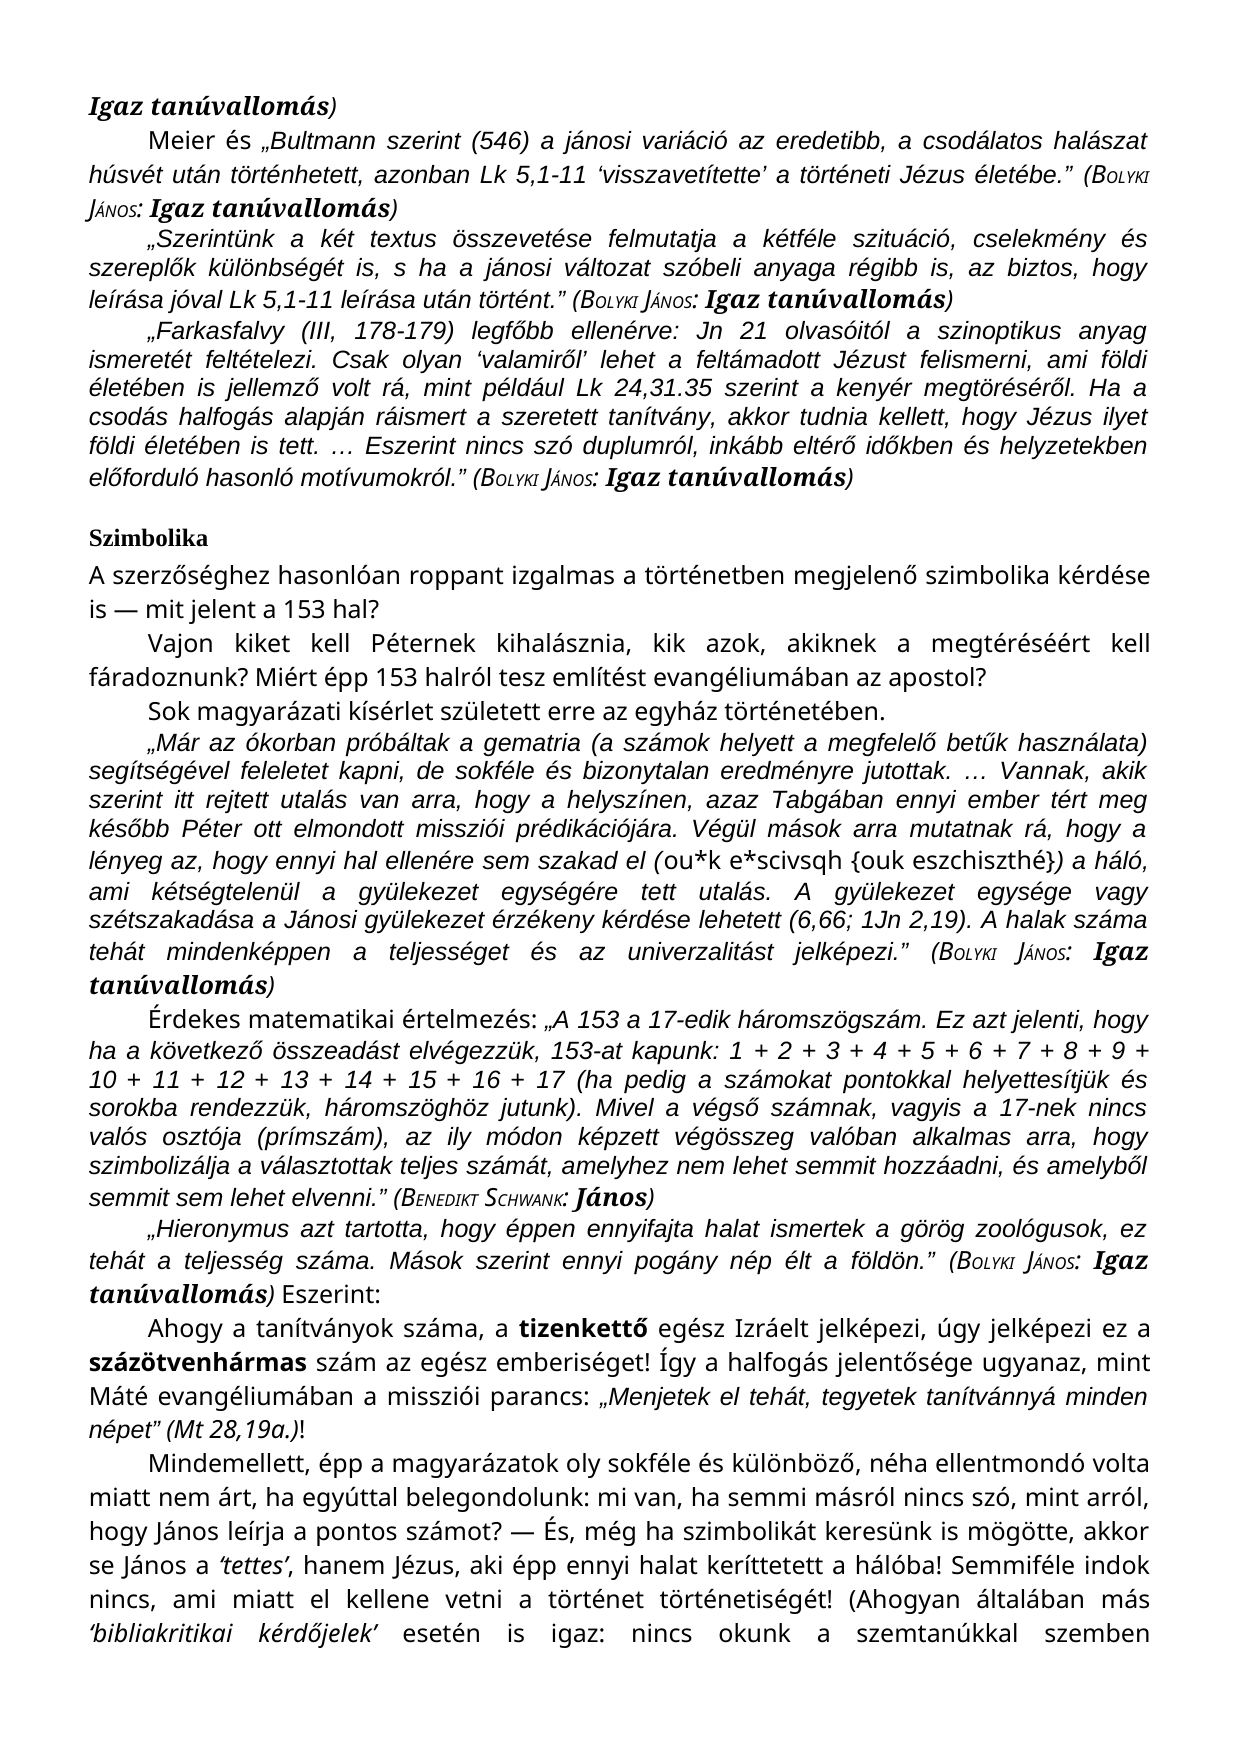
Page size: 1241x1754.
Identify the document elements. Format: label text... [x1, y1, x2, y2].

text Vajon kiket kell Péternek kihalásznia, kik azok, akiknek a megtéréséért kell fáradoznunk? Miért épp 153 halról tesz említést evangéliumában az apostol? [88, 626, 1152, 693]
text „Szerintünk a két textus összevetése felmutatja a kétféle szituáció, cselekmény és szereplők különbségét is, s ha a jánosi változat szóbeli anyaga régibb is, az biztos, hogy leírása jóval Lk 5,1-11 leírása után történt.” (Bolyki János: Igaz tanúvallomás) [88, 224, 1152, 316]
text Mindemellett, épp a magyarázatok oly sokféle és különböző, néha ellentmondó volta miatt nem árt, ha egyúttal belegondolunk: mi van, ha semmi másról nincs szó, mint arról, hogy János leírja a pontos számot? — És, még ha szimbolikát keresünk is mögötte, akkor se János a ‘tettes’, hanem Jézus, aki épp ennyi halat keríttetett a hálóba! Semmiféle indok nincs, ami miatt el kellene vetni a történet történetiségét! (Ahogyan általában más ‘bibliakritikai kérdőjelek’ esetén is igaz: nincs okunk a szemtanúkkal szemben [88, 1446, 1152, 1650]
text Ahogy a tanítványok száma, a tizenkettő egész Izráelt jelképezi, úgy jelképezi ez a százötvenhármas szám az egész emberiséget! Így a halfogás jelentősége ugyanaz, mint Máté evangéliumában a missziói parancs: „Menjetek el tehát, tegyetek tanítvánnyá minden népet” (Mt 28,19a.)! [88, 1310, 1152, 1446]
text Igaz tanúvallomás) [88, 88, 1152, 122]
text „Hieronymus azt tartotta, hogy éppen ennyifajta halat ismertek a görög zoológusok, ez tehát a teljesség száma. Mások szerint ennyi pogány nép élt a földön.” (Bolyki János: Igaz tanúvallomás) Eszerint: [88, 1213, 1152, 1310]
text „Farkasfalvy (III, 178-179) legfőbb ellenérve: Jn 21 olvasóitól a szinoptikus anyag ismeretét feltételezi. Csak olyan ‘valamiről’ lehet a feltámadott Jézust felismerni, ami földi életében is jellemző volt rá, mint például Lk 24,31.35 szerint a kenyér megtöréséről. Ha a csodás halfogás alapján ráismert a szeretett tanítvány, akkor tudnia kellett, hogy Jézus ilyet földi életében is tett. … Eszerint nincs szó duplumról, inkább eltérő időkben és helyzetekben előforduló hasonló motívumokról.” (Bolyki János: Igaz tanúvallomás) [88, 316, 1152, 493]
text „Már az ókorban próbáltak a gematria (a számok helyett a megfelelő betűk használata) segítségével feleletet kapni, de sokféle és bizonytalan eredményre jutottak. … Vannak, akik szerint itt rejtett utalás van arra, hogy a helyszínen, azaz Tabgában ennyi ember tért meg később Péter ott elmondott missziói prédikációjára. Végül mások arra mutatnak rá, hogy a lényeg az, hogy ennyi hal ellenére sem szakad el (ou*k e*scivsqh {ouk eszchiszthé}) a háló, ami kétségtelenül a gyülekezet egységére tett utalás. A gyülekezet egysége vagy szétszakadása a Jánosi gyülekezet érzékeny kérdése lehetett (6,66; 1Jn 2,19). A halak száma tehát mindenképpen a teljességet és az univerzalitást jelképezi.” (Bolyki János: Igaz tanúvallomás) [88, 727, 1152, 1002]
subtitle Szimbolika [88, 523, 1152, 552]
text Érdekes matematikai értelmezés: „A 153 a 17-edik háromszögszám. Ez azt jelenti, hogy ha a következő összeadást elvégezzük, 153-at kapunk: 1 + 2 + 3 + 4 + 5 + 6 + 7 + 8 + 9 + 10 + 11 + 12 + 13 + 14 + 15 + 16 + 17 (ha pedig a számokat pontokkal helyettesítjük és sorokba rendezzük, háromszöghöz jutunk). Mivel a végső számnak, vagyis a 17-nek nincs valós osztója (prímszám), az ily módon képzett végösszeg valóban alkalmas arra, hogy szimbolizálja a választottak teljes számát, amelyhez nem lehet semmit hozzáadni, és amelyből semmit sem lehet elvenni.” (Benedikt Schwank: János) [88, 1002, 1152, 1213]
text A szerzőséghez hasonlóan roppant izgalmas a történetben megjelenő szimbolika kérdése is — mit jelent a 153 hal? [88, 558, 1152, 626]
text Meier és „Bultmann szerint (546) a jánosi variáció az eredetibb, a csodálatos halászat húsvét után történhetett, azonban Lk 5,1-11 ‘visszavetítette’ a történeti Jézus életébe.” (Bolyki János: Igaz tanúvallomás) [88, 122, 1152, 224]
text Sok magyarázati kísérlet született erre az egyház történetében. [88, 693, 1152, 727]
